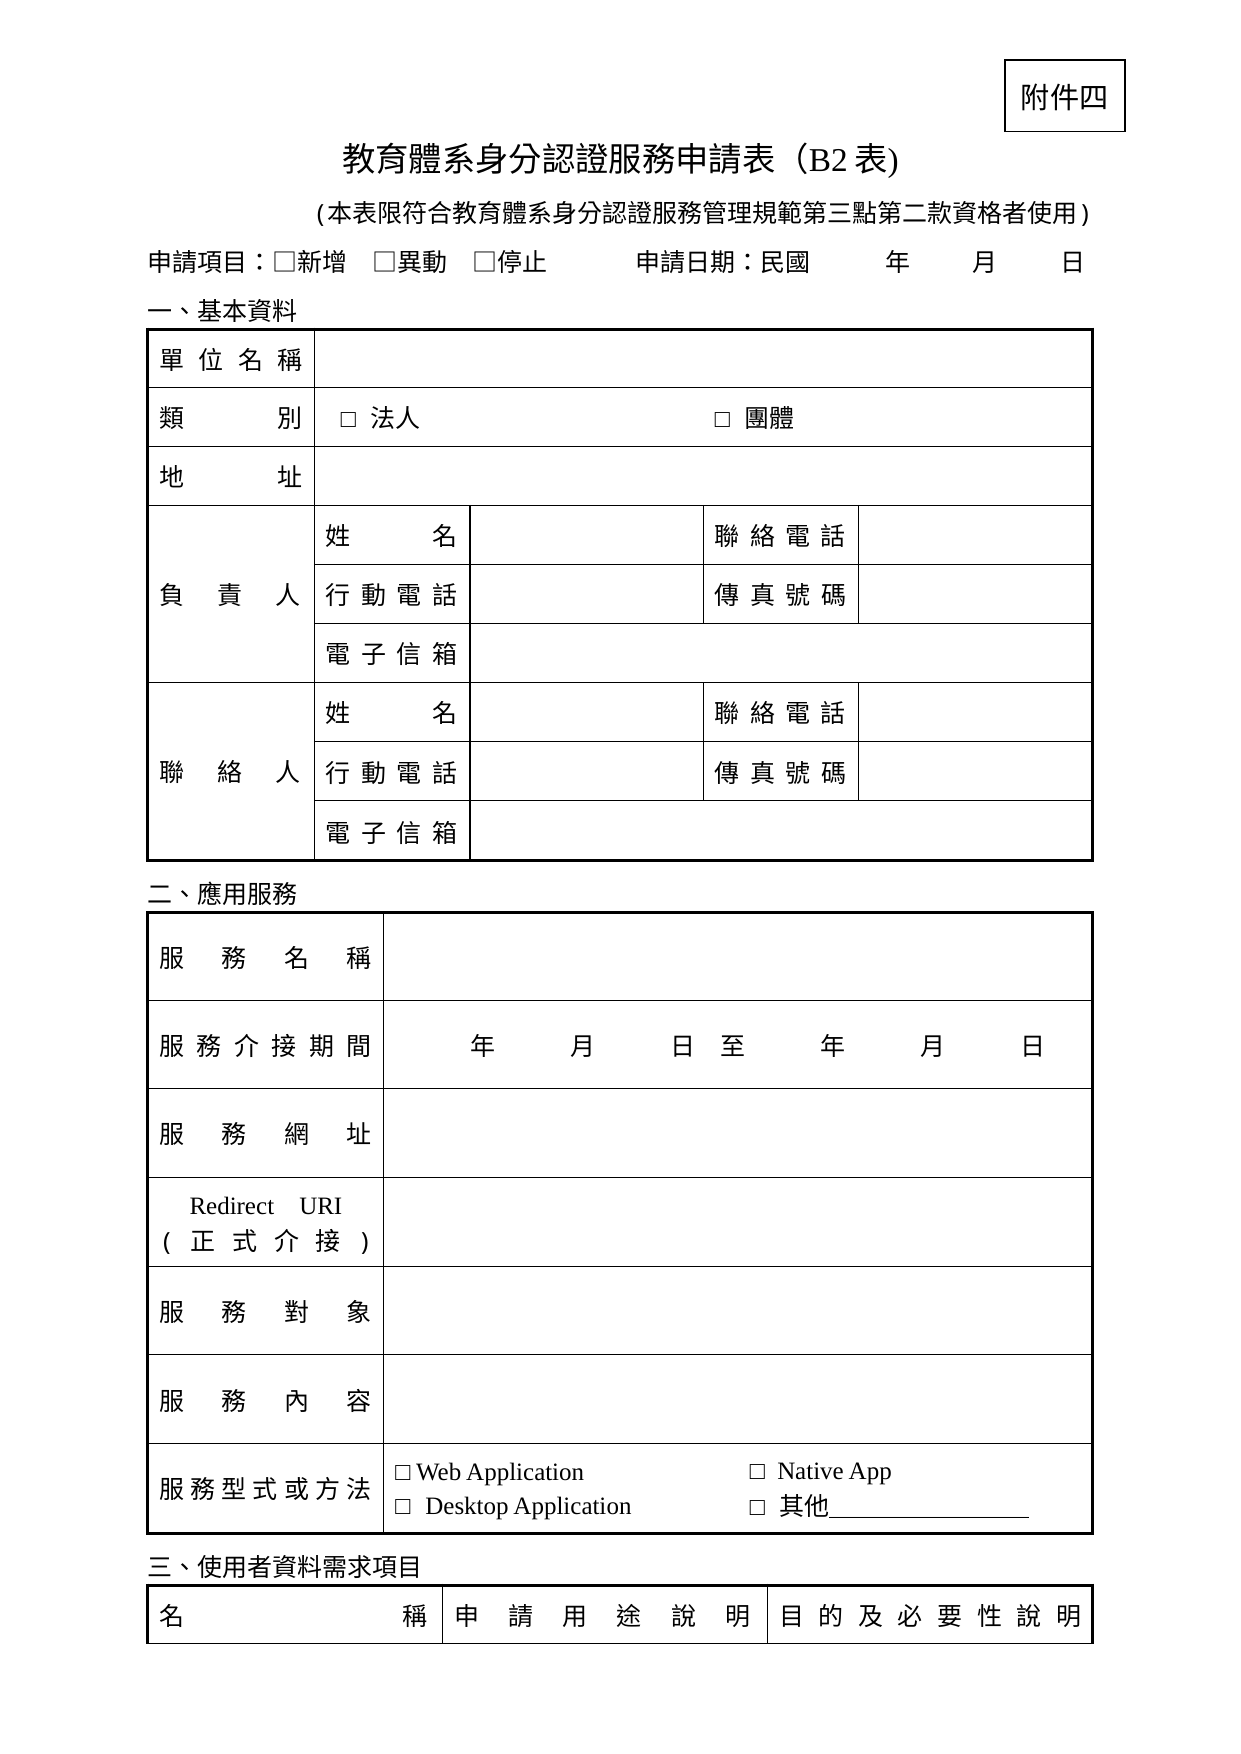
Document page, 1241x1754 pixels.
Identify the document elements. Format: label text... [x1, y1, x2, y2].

table_cell 年 月 日 至 年 月 日 [384, 1001, 1091, 1088]
table_cell 聯絡電話 [704, 506, 858, 564]
table_cell [859, 565, 1091, 623]
table_cell [859, 742, 1091, 800]
table_cell 電子信箱 [315, 801, 469, 859]
table_cell [471, 801, 1091, 859]
table_header 目的及必要性說明 [768, 1587, 1091, 1642]
table_cell [471, 742, 703, 800]
table_cell Redirect URI (正式介接) [149, 1178, 383, 1266]
table_header 名稱 [149, 1587, 442, 1642]
table_cell □ Native App □ 其他＿＿＿＿＿＿＿＿ [738, 1444, 1091, 1532]
text (本表限符合教育體系身分認證服務管理規範第三點第二款資格者使用) [148, 194, 1092, 230]
table_cell □ 法人 [315, 388, 703, 446]
list 附件四 [1021, 74, 1109, 117]
text 申請項目：□新增 □異動 □停止 申請日期：民國 年 月 日 [148, 243, 1092, 279]
table_cell 聯絡電話 [704, 683, 858, 741]
table_cell 傳真號碼 [704, 565, 858, 623]
table_header [384, 914, 1091, 1000]
table_cell [859, 683, 1091, 741]
table_cell 聯絡人 [149, 683, 314, 859]
list 應用服務 [148, 875, 1092, 911]
table_cell 姓名 [315, 683, 469, 741]
table_cell [471, 565, 703, 623]
list [1006, 61, 1124, 131]
table_cell [859, 506, 1091, 564]
table_cell [315, 447, 1091, 505]
list 基本資料 [148, 291, 1092, 328]
table_cell [471, 506, 703, 564]
table_cell 服務網址 [149, 1089, 383, 1177]
table_cell 服務對象 [149, 1267, 383, 1354]
table_header 服務名稱 [149, 914, 383, 1000]
table_cell 類別 [149, 388, 314, 446]
table_cell 服務內容 [149, 1355, 383, 1443]
table_cell 行動電話 [315, 742, 469, 800]
text 教育體系身分認證服務申請表（B2表) [148, 133, 1092, 181]
table_header 單位名稱 [149, 331, 314, 387]
table_cell [471, 683, 703, 741]
list 使用者資料需求項目 [148, 1547, 1092, 1583]
table_cell 電子信箱 [315, 624, 469, 682]
table_cell 負責人 [149, 506, 314, 682]
table_header 申請用途說明 [443, 1587, 767, 1642]
table_cell □ 團體 [703, 388, 1091, 446]
table_cell [384, 1089, 1091, 1177]
table_cell 行動電話 [315, 565, 469, 623]
table_cell [471, 624, 1091, 682]
table_cell 地址 [149, 447, 314, 505]
table_cell [384, 1178, 1091, 1266]
table_header [315, 331, 1091, 387]
table_cell 傳真號碼 [704, 742, 858, 800]
table_cell [384, 1355, 1091, 1443]
table_cell 姓名 [315, 506, 469, 564]
table_cell 服務介接期間 [149, 1001, 383, 1088]
table_cell 服務型式或方法 [149, 1444, 383, 1532]
table_cell □ Web Application □ Desktop Application [384, 1444, 738, 1532]
table_cell [384, 1267, 1091, 1354]
